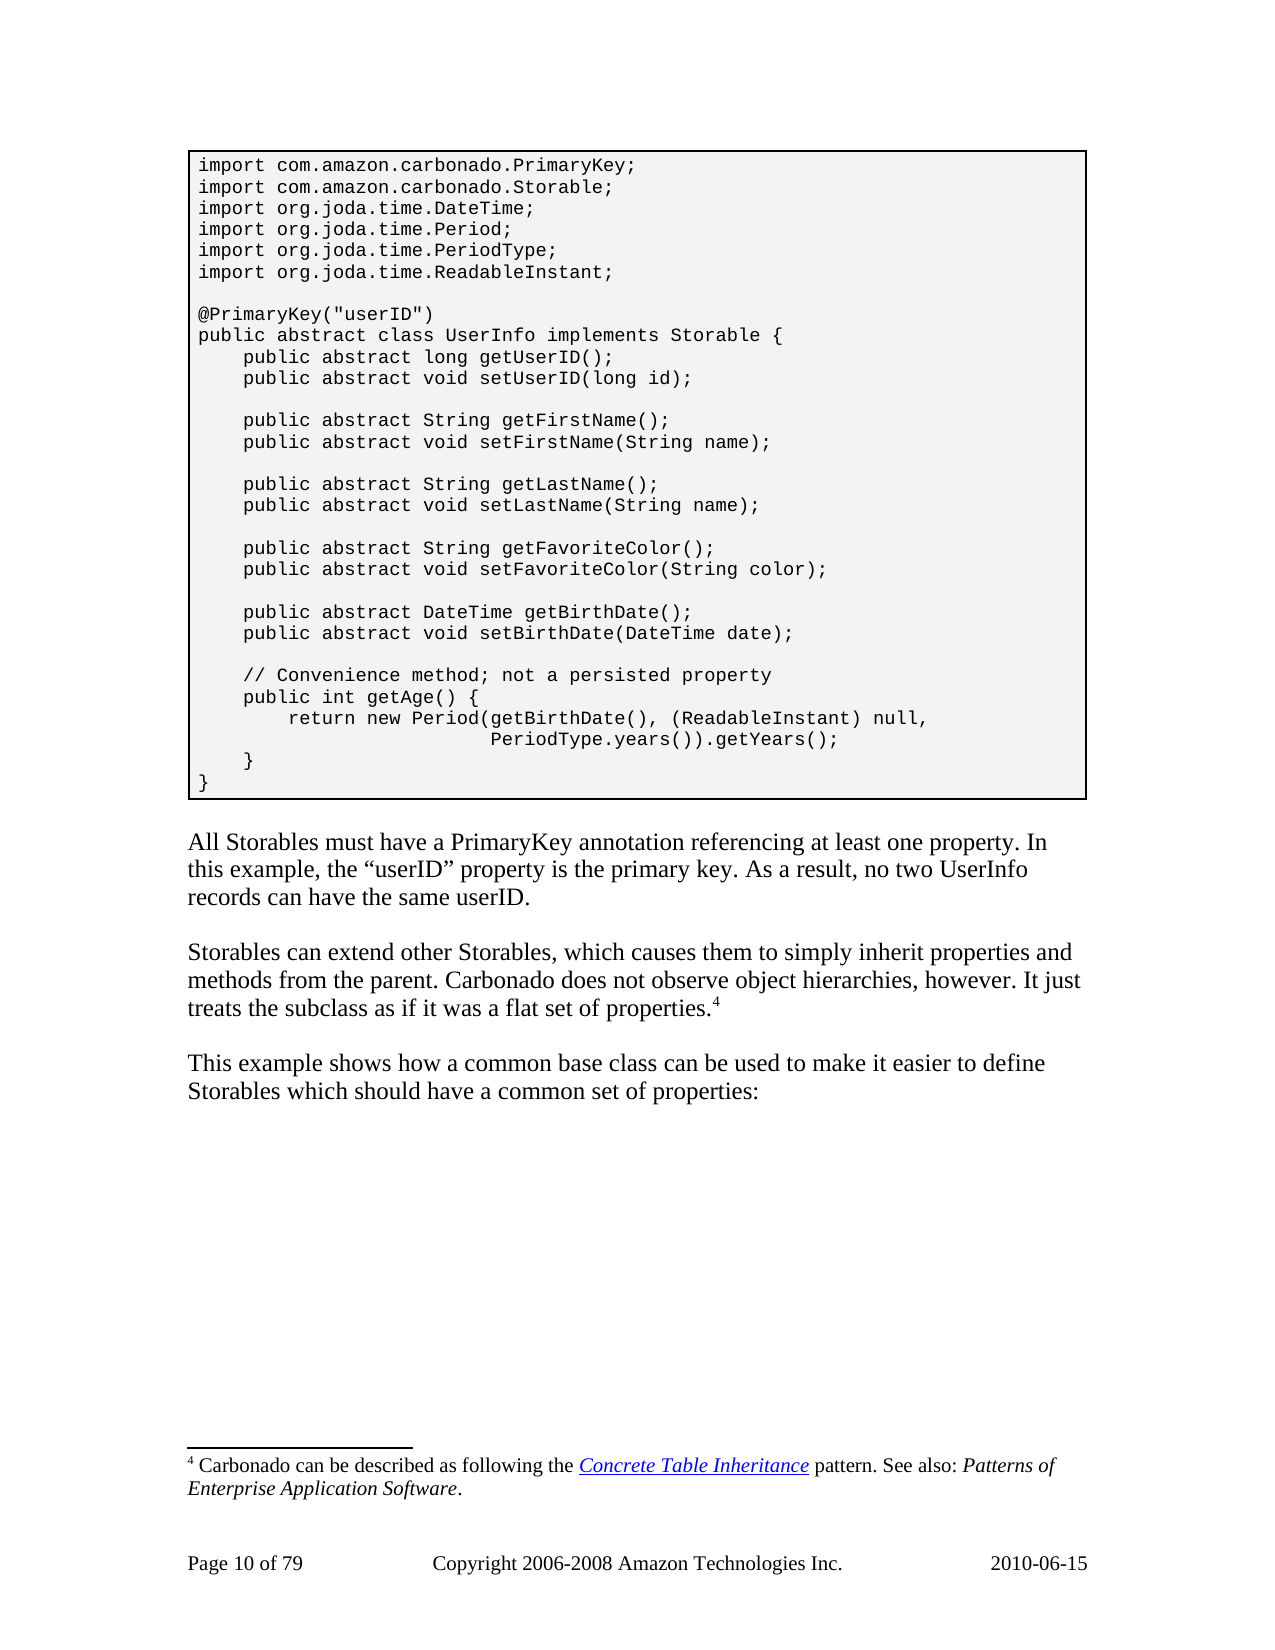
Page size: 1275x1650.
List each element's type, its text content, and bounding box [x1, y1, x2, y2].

text This example shows how a common base class can be used to make it easier to define Storables which should have a common set of properties: [187, 1049, 1087, 1105]
text public abstract long getUserID(); [190, 341, 1085, 362]
text return new Period(getBirthDate(), (ReadableInstant) null, [190, 702, 1085, 724]
text public abstract void setFirstName(String name); [190, 426, 1085, 447]
text import com.amazon.carbonado.Storable; [190, 171, 1085, 192]
text public abstract void setBirthDate(DateTime date); [190, 617, 1085, 639]
text // Convenience method; not a persisted property [190, 660, 1085, 681]
text } [190, 745, 1085, 766]
text public abstract String getFirstName(); [190, 405, 1085, 426]
text Carbonado can be described as following the Concrete Table Inheritance pattern. See also: Patterns of Enterprise Application Software. [187, 1454, 1087, 1500]
text import org.joda.time.Period; [190, 214, 1085, 235]
text public abstract void setLastName(String name); [190, 490, 1085, 511]
text public abstract class UserInfo implements Storable { [190, 320, 1085, 341]
text } [190, 766, 1085, 798]
text public int getAge() { [190, 681, 1085, 702]
text public abstract DateTime getBirthDate(); [190, 596, 1085, 617]
text @PrimaryKey("userID") [190, 299, 1085, 320]
text PeriodType.years()).getYears(); [190, 724, 1085, 745]
text import com.amazon.carbonado.PrimaryKey; [190, 152, 1085, 171]
text import org.joda.time.ReadableInstant; [190, 256, 1085, 277]
text public abstract String getFavoriteColor(); [190, 532, 1085, 554]
text import org.joda.time.PeriodType; [190, 235, 1085, 256]
text public abstract void setUserID(long id); [190, 362, 1085, 384]
text public abstract void setFavoriteColor(String color); [190, 554, 1085, 575]
text public abstract String getLastName(); [190, 469, 1085, 490]
text Storables can extend other Storables, which causes them to simply inherit properties and methods from the parent. Carbonado does not observe object hierarchies, however. It just treats the subclass as if it was a flat set of properties. [187, 938, 1087, 1022]
text import org.joda.time.DateTime; [190, 192, 1085, 214]
text All Storables must have a PrimaryKey annotation referencing at least one property. In this example, the “userID” property is the primary key. As a result, no two UserInfo records can have the same userID. [187, 828, 1087, 911]
